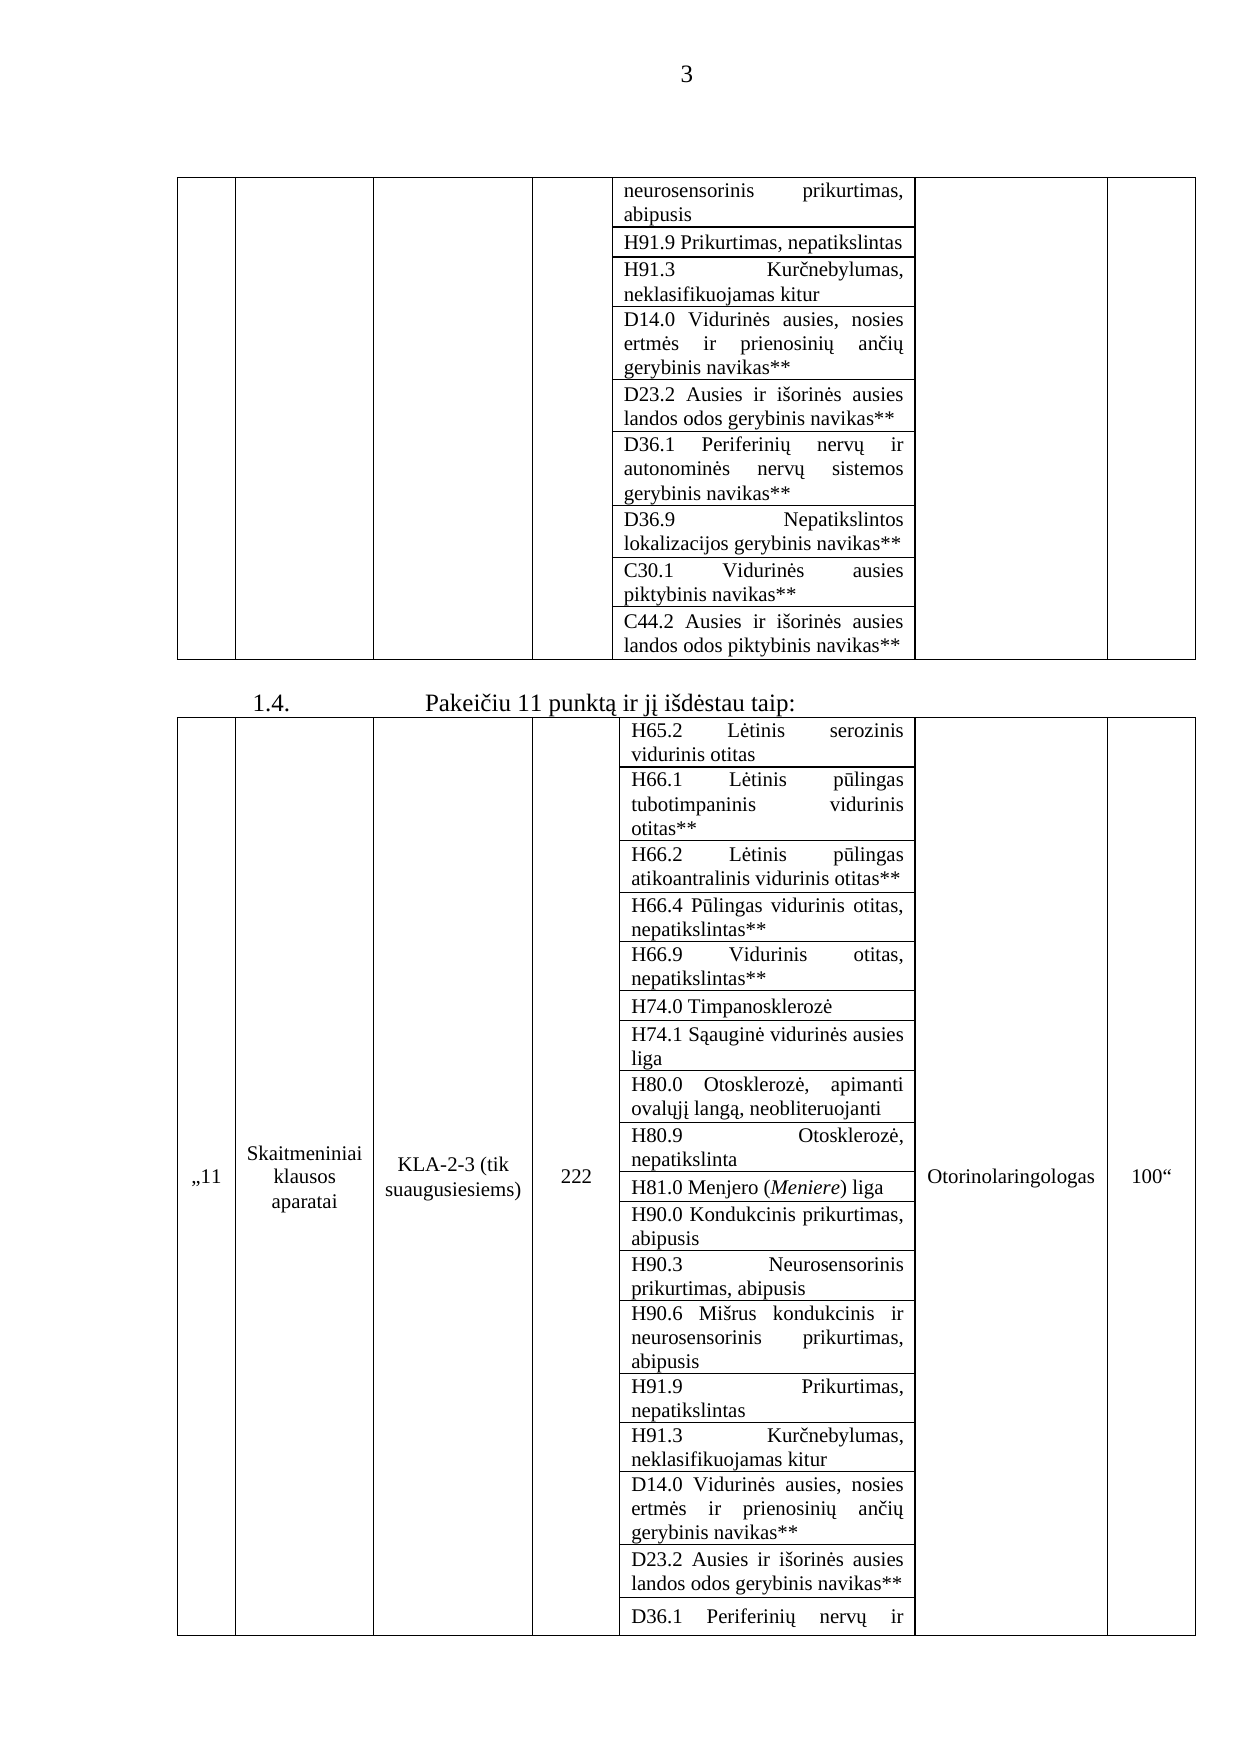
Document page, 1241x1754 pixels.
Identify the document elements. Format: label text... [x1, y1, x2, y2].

table_cell D14.0 Vidurinės ausies, nosies ertmės ir prienosinių ančių gerybinis navikas** [613, 307, 914, 379]
table_cell D23.2 Ausies ir išorinės ausies landos odos gerybinis navikas** [613, 380, 914, 431]
table_cell H66.9 Vidurinis otitas, nepatikslintas** [620, 942, 914, 990]
table_cell C44.2 Ausies ir išorinės ausies landos odos piktybinis navikas** [613, 607, 914, 659]
table_header 100“ [1108, 718, 1195, 1635]
table_cell H90.0 Kondukcinis prikurtimas, abipusis [620, 1202, 914, 1250]
table_cell H91.3 Kurčnebylumas, neklasifikuojamas kitur [613, 258, 914, 306]
table_header [1108, 178, 1195, 659]
table_cell D23.2 Ausies ir išorinės ausies landos odos gerybinis navikas** [620, 1545, 914, 1597]
table_cell D36.1 Periferinių nervų ir [620, 1598, 914, 1635]
table_header [374, 178, 532, 659]
table_cell H91.3 Kurčnebylumas, neklasifikuojamas kitur [620, 1423, 914, 1471]
table_cell H81.0 Menjero (Meniere) liga [620, 1172, 914, 1201]
table_cell H91.9 Prikurtimas, nepatikslintas [620, 1374, 914, 1422]
table_cell D36.1 Periferinių nervų ir autonominės nervų sistemos gerybinis navikas** [613, 432, 914, 504]
table_cell H66.4 Pūlingas vidurinis otitas, nepatikslintas** [620, 893, 914, 941]
table_cell H66.1 Lėtinis pūlingas tubotimpaninis vidurinis otitas** [620, 768, 914, 839]
text 1.4. Pakeičiu 11 punktą ir jį išdėstau taip: [252, 688, 1196, 717]
table_header [533, 178, 612, 659]
table_cell H91.9 Prikurtimas, nepatikslintas [613, 228, 914, 256]
table_cell C30.1 Vidurinės ausies piktybinis navikas** [613, 558, 914, 606]
table_cell H90.3 Neurosensorinis prikurtimas, abipusis [620, 1251, 914, 1299]
table_cell H80.0 Otosklerozė, apimanti ovalųjį langą, neobliteruojanti [620, 1071, 914, 1122]
table_cell H80.9 Otosklerozė, nepatikslinta [620, 1123, 914, 1171]
table_header [236, 178, 373, 659]
table_header [178, 178, 235, 659]
table_cell D36.9 Nepatikslintos lokalizacijos gerybinis navikas** [613, 506, 914, 557]
table_cell H74.1 Sąauginė vidurinės ausies liga [620, 1021, 914, 1069]
table_header KLA-2-3 (tik suaugusiesiems) [374, 718, 532, 1635]
table_header „11 [178, 718, 235, 1635]
table_cell D14.0 Vidurinės ausies, nosies ertmės ir prienosinių ančių gerybinis navikas** [620, 1472, 914, 1544]
table_cell neurosensorinis prikurtimas, abipusis [613, 178, 914, 226]
table_header Skaitmeniniai klausos aparatai [236, 718, 373, 1635]
table_header [916, 178, 1107, 659]
table_header 222 [533, 718, 619, 1635]
table_cell H74.0 Timpanosklerozė [620, 991, 914, 1020]
table_cell H90.6 Mišrus kondukcinis ir neurosensorinis prikurtimas, abipusis [620, 1301, 914, 1373]
table_cell H66.2 Lėtinis pūlingas atikoantralinis vidurinis otitas** [620, 841, 914, 892]
table_header H65.2 Lėtinis serozinis vidurinis otitas [620, 718, 914, 766]
table_header Otorinolaringologas [916, 718, 1107, 1635]
